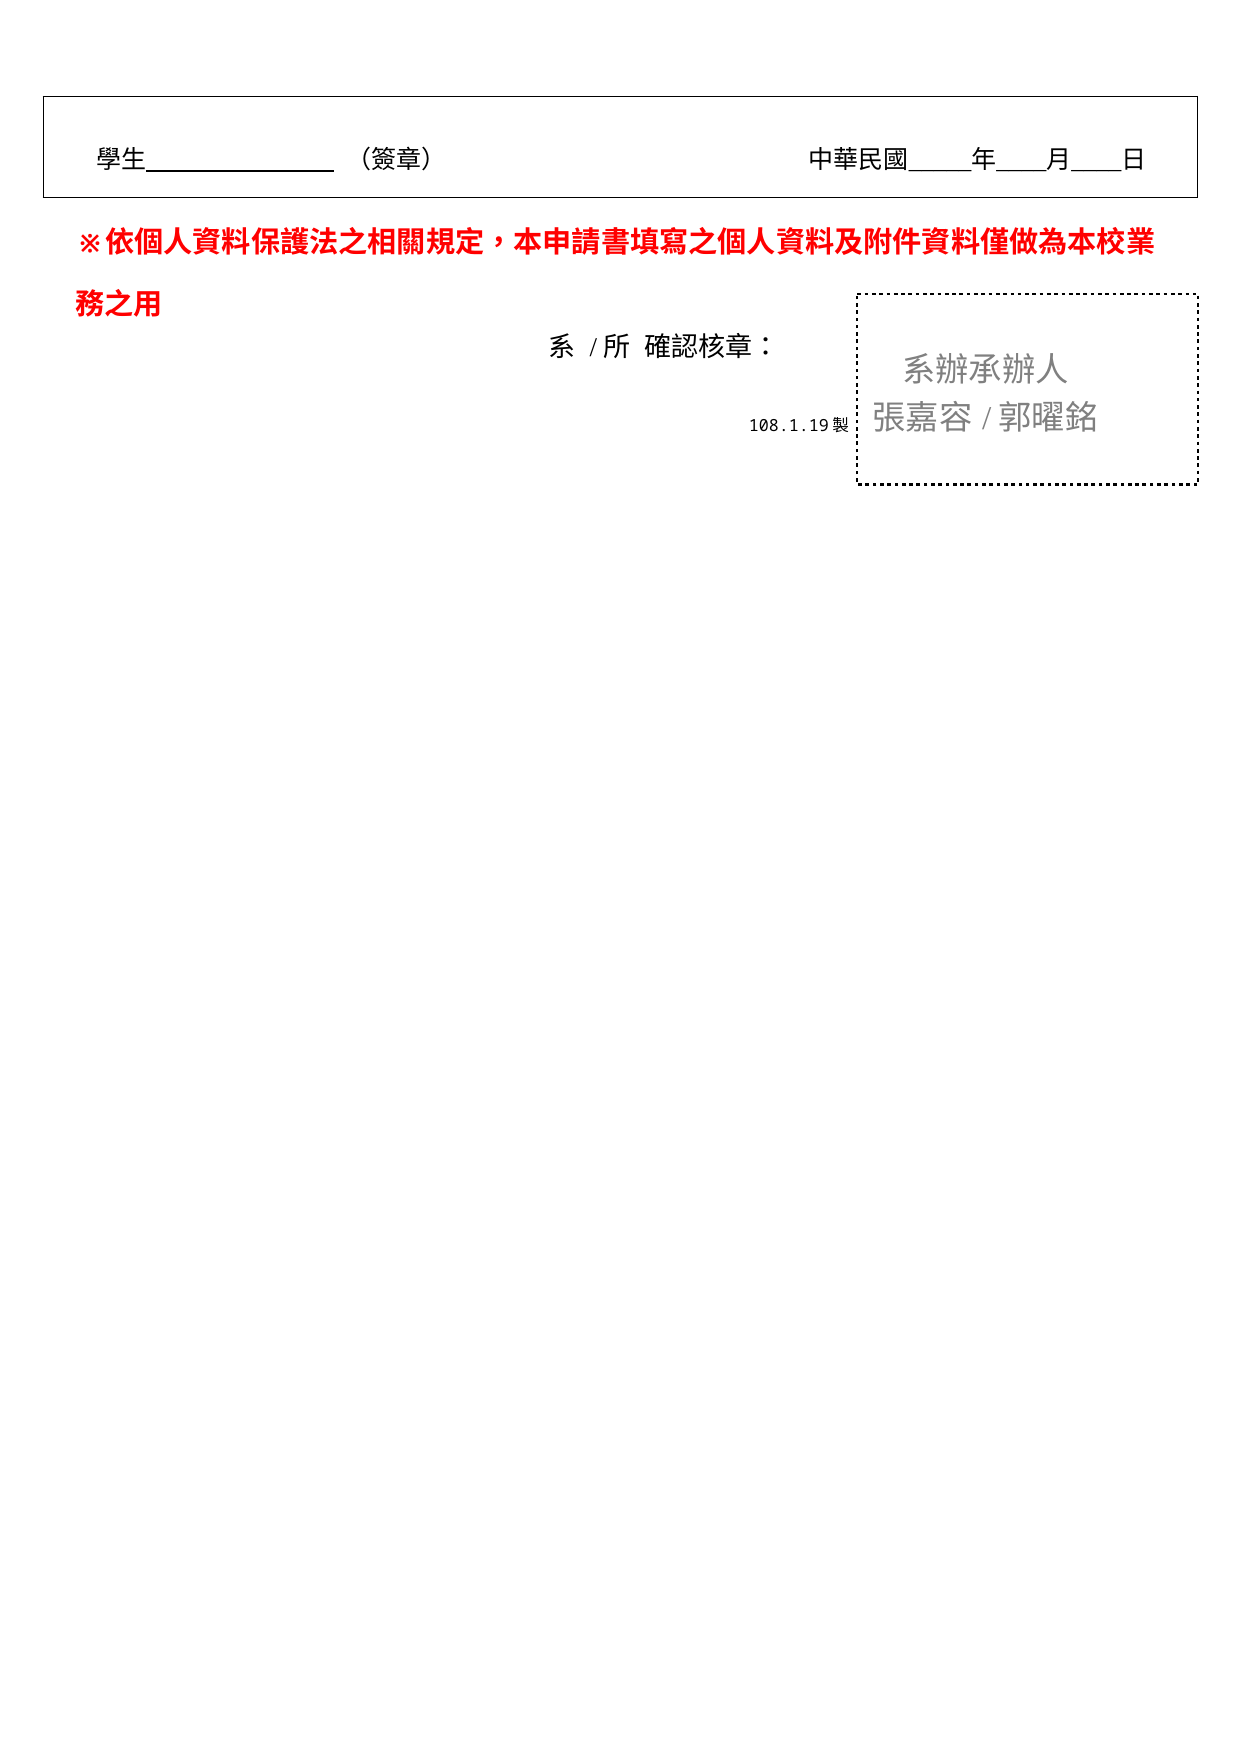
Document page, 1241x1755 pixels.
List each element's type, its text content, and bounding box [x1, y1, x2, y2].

text 108.1.19製 [749, 418, 856, 435]
text ※依個人資料保護法之相關規定，本申請書填寫之個人資料及附件資料僅做為本校業務之用 [75, 198, 1165, 323]
text 系 / 所 確認核章： [75, 323, 1165, 364]
text [734, 411, 872, 448]
table_header 學生 （簽章） 中華民國_____年____月____日 [44, 97, 1197, 197]
